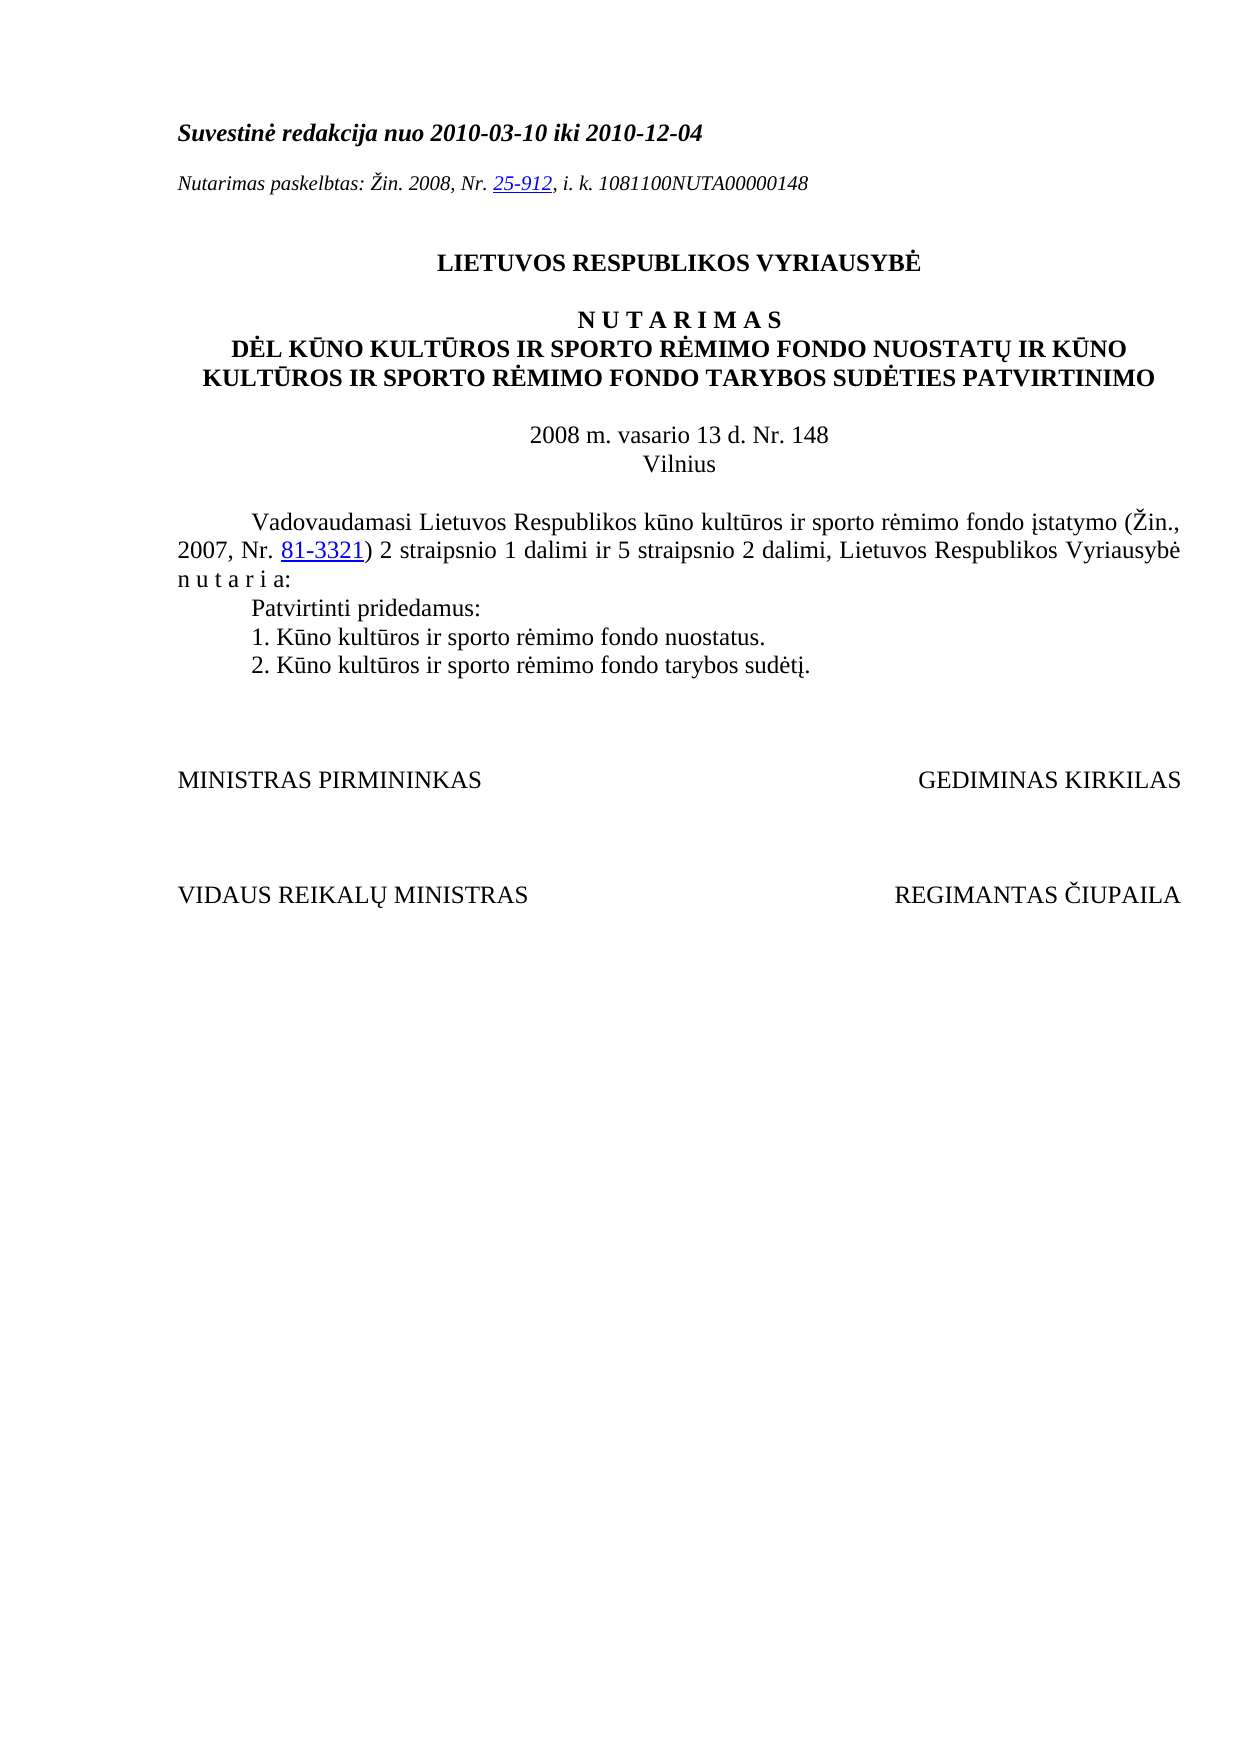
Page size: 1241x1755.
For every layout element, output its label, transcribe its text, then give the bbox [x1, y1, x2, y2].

text Nutarimas paskelbtas: Žin. 2008, Nr. 25-912, i. k. 1081100NUTA00000148 [177, 171, 1181, 195]
text Vadovaudamasi Lietuvos Respublikos kūno kultūros ir sporto rėmimo fondo įstatymo (Žin., 2007, Nr. 81-3321) 2 straipsnio 1 dalimi ir 5 straipsnio 2 dalimi, Lietuvos Respublikos Vyriausybė nutaria: [177, 507, 1181, 593]
text Vilnius [177, 449, 1181, 478]
text Ministras Pirmininkas Gediminas Kirkilas [177, 765, 1181, 794]
text Patvirtinti pridedamus: [177, 593, 1181, 622]
text 2. Kūno kultūros ir sporto rėmimo fondo tarybos sudėtį. [177, 650, 1181, 679]
text 1. Kūno kultūros ir sporto rėmimo fondo nuostatus. [177, 622, 1181, 650]
text N U T A R I M A S [177, 305, 1181, 334]
text LIETUVOS RESPUBLIKOS VYRIAUSYBĖ [177, 248, 1181, 277]
text DĖL KŪNO KULTŪROS IR SPORTO RĖMIMO FONDO NUOSTATŲ IR KŪNO KULTŪROS IR SPORTO RĖMIMO FONDO TARYBOS SUDĖTIES PATVIRTINIMO [177, 334, 1181, 392]
text Suvestinė redakcija nuo 2010-03-10 iki 2010-12-04 [177, 118, 1181, 147]
text Vidaus reikalų ministras Regimantas Čiupaila [177, 880, 1181, 938]
text 2008 m. vasario 13 d. Nr. 148 [177, 420, 1181, 449]
